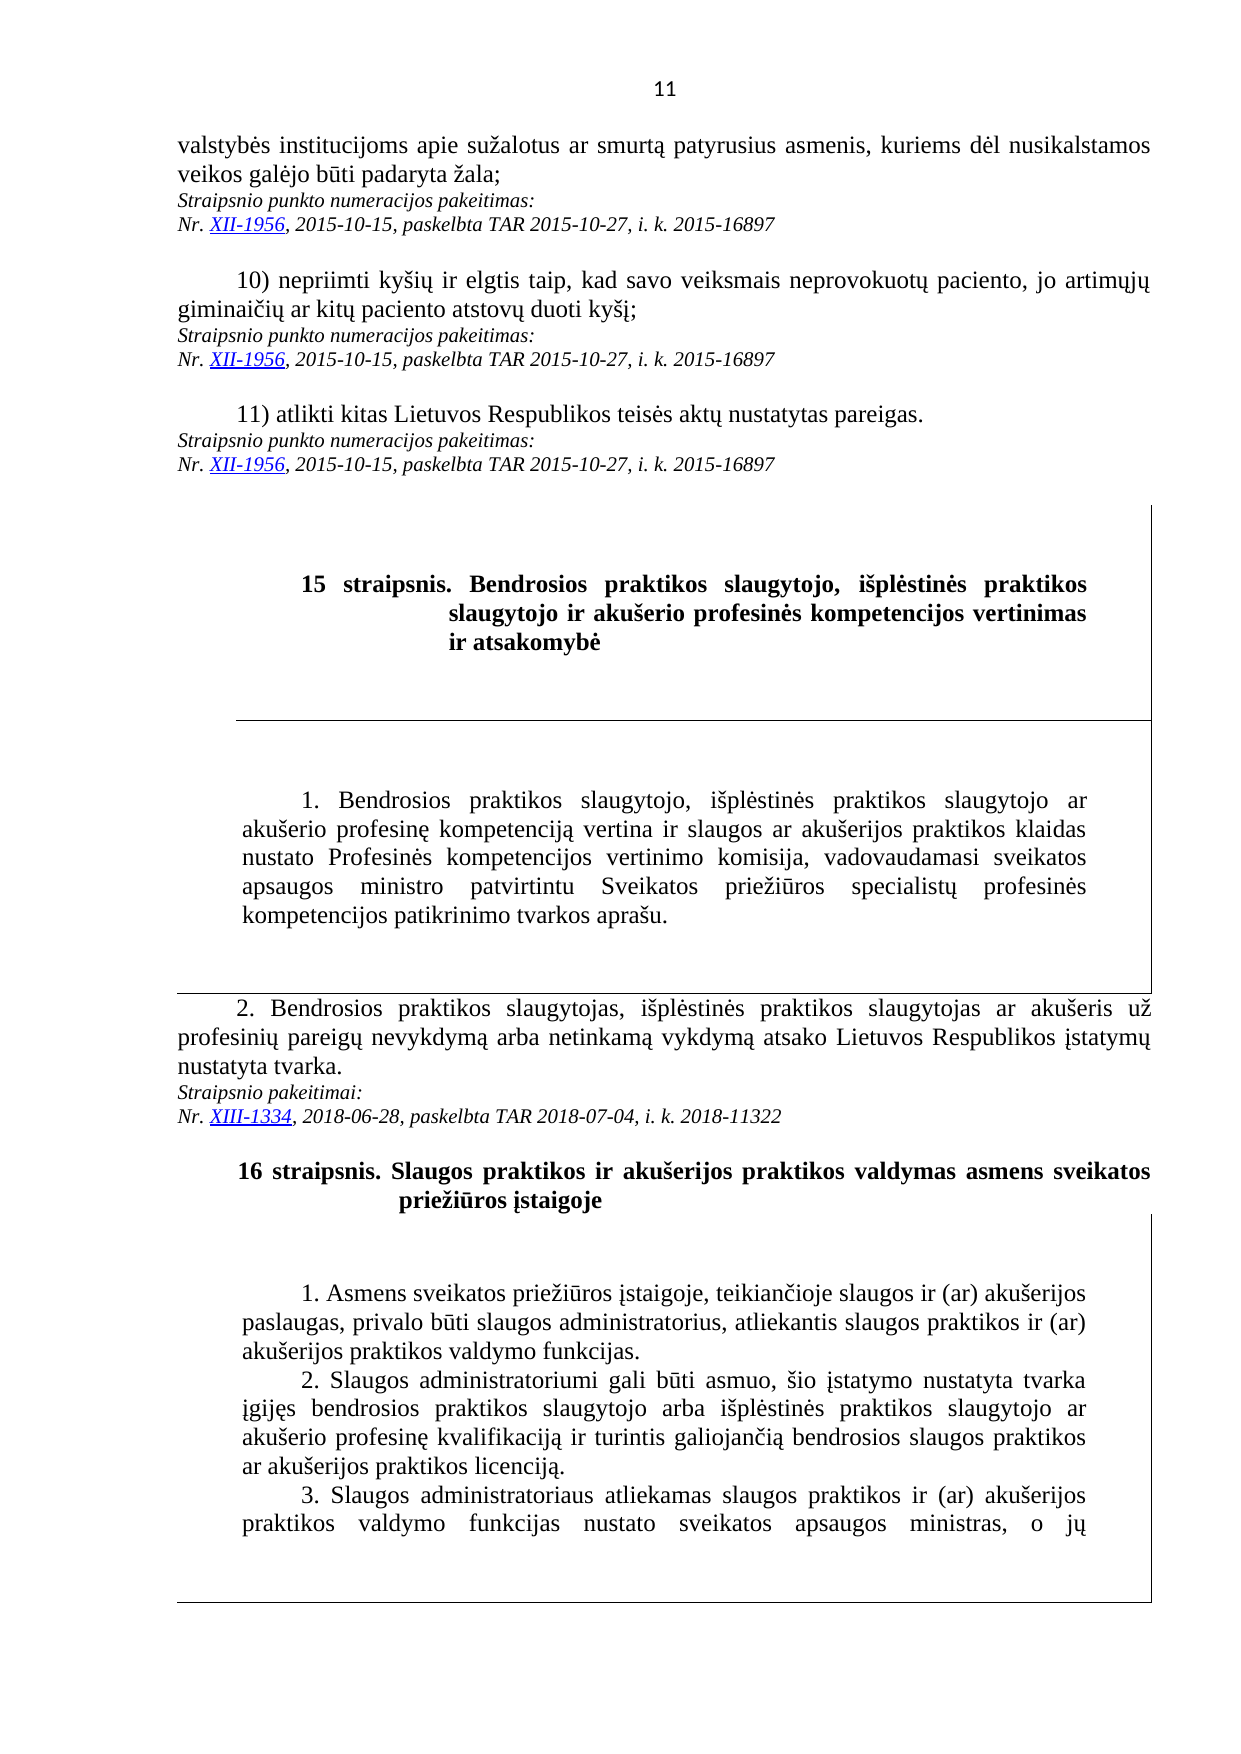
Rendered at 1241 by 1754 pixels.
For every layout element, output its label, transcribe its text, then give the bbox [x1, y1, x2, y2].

text 2. Slaugos administratoriumi gali būti asmuo, šio įstatymo nustatyta tvarka įgijęs bendrosios praktikos slaugytojo arba išplėstinės praktikos slaugytojo ar akušerio profesinę kvalifikaciją ir turintis galiojančią bendrosios slaugos praktikos ar akušerijos praktikos licenciją. [177, 1365, 1151, 1480]
text 11) atlikti kitas Lietuvos Respublikos teisės aktų nustatytas pareigas. [177, 399, 1152, 428]
text Straipsnio punkto numeracijos pakeitimas: [177, 188, 1152, 212]
text 1. Asmens sveikatos priežiūros įstaigoje, teikiančioje slaugos ir (ar) akušerijos paslaugas, privalo būti slaugos administratorius, atliekantis slaugos praktikos ir (ar) akušerijos praktikos valdymo funkcijas. [177, 1214, 1151, 1365]
text Straipsnio punkto numeracijos pakeitimas: [177, 322, 1152, 347]
text Straipsnio pakeitimai: [177, 1079, 1152, 1104]
text 15 straipsnis. Bendrosios praktikos slaugytojo, išplėstinės praktikos slaugytojo ir akušerio profesinės kompetencijos vertinimas ir atsakomybė [236, 505, 1151, 720]
text 16 straipsnis. Slaugos praktikos ir akušerijos praktikos valdymas asmens sveikatos priežiūros įstaigoje [237, 1156, 1152, 1214]
text 1. Bendrosios praktikos slaugytojo, išplėstinės praktikos slaugytojo ar akušerio profesinę kompetenciją vertina ir slaugos ar akušerijos praktikos klaidas nustato Profesinės kompetencijos vertinimo komisija, vadovaudamasi sveikatos apsaugos ministro patvirtintu Sveikatos priežiūros specialistų profesinės kompetencijos patikrinimo tvarkos aprašu. [177, 720, 1151, 993]
text 2. Bendrosios praktikos slaugytojas, išplėstinės praktikos slaugytojas ar akušeris už profesinių pareigų nevykdymą arba netinkamą vykdymą atsako Lietuvos Respublikos įstatymų nustatyta tvarka. [177, 993, 1152, 1079]
text Nr. XII-1956, 2015-10-15, paskelbta TAR 2015-10-27, i. k. 2015-16897 [177, 212, 1152, 236]
text Nr. XII-1956, 2015-10-15, paskelbta TAR 2015-10-27, i. k. 2015-16897 [177, 347, 1152, 371]
text 10) nepriimti kyšių ir elgtis taip, kad savo veiksmais neprovokuotų paciento, jo artimųjų giminaičių ar kitų paciento atstovų duoti kyšį; [177, 265, 1152, 322]
text Nr. XII-1956, 2015-10-15, paskelbta TAR 2015-10-27, i. k. 2015-16897 [177, 452, 1152, 476]
text valstybės institucijoms apie sužalotus ar smurtą patyrusius asmenis, kuriems dėl nusikalstamos veikos galėjo būti padaryta žala; [177, 131, 1152, 188]
text Straipsnio punkto numeracijos pakeitimas: [177, 428, 1152, 452]
text 3. Slaugos administratoriaus atliekamas slaugos praktikos ir (ar) akušerijos praktikos valdymo funkcijas nustato sveikatos apsaugos ministras, o jų [177, 1480, 1151, 1602]
text Nr. XIII-1334, 2018-06-28, paskelbta TAR 2018-07-04, i. k. 2018-11322 [177, 1104, 1152, 1128]
